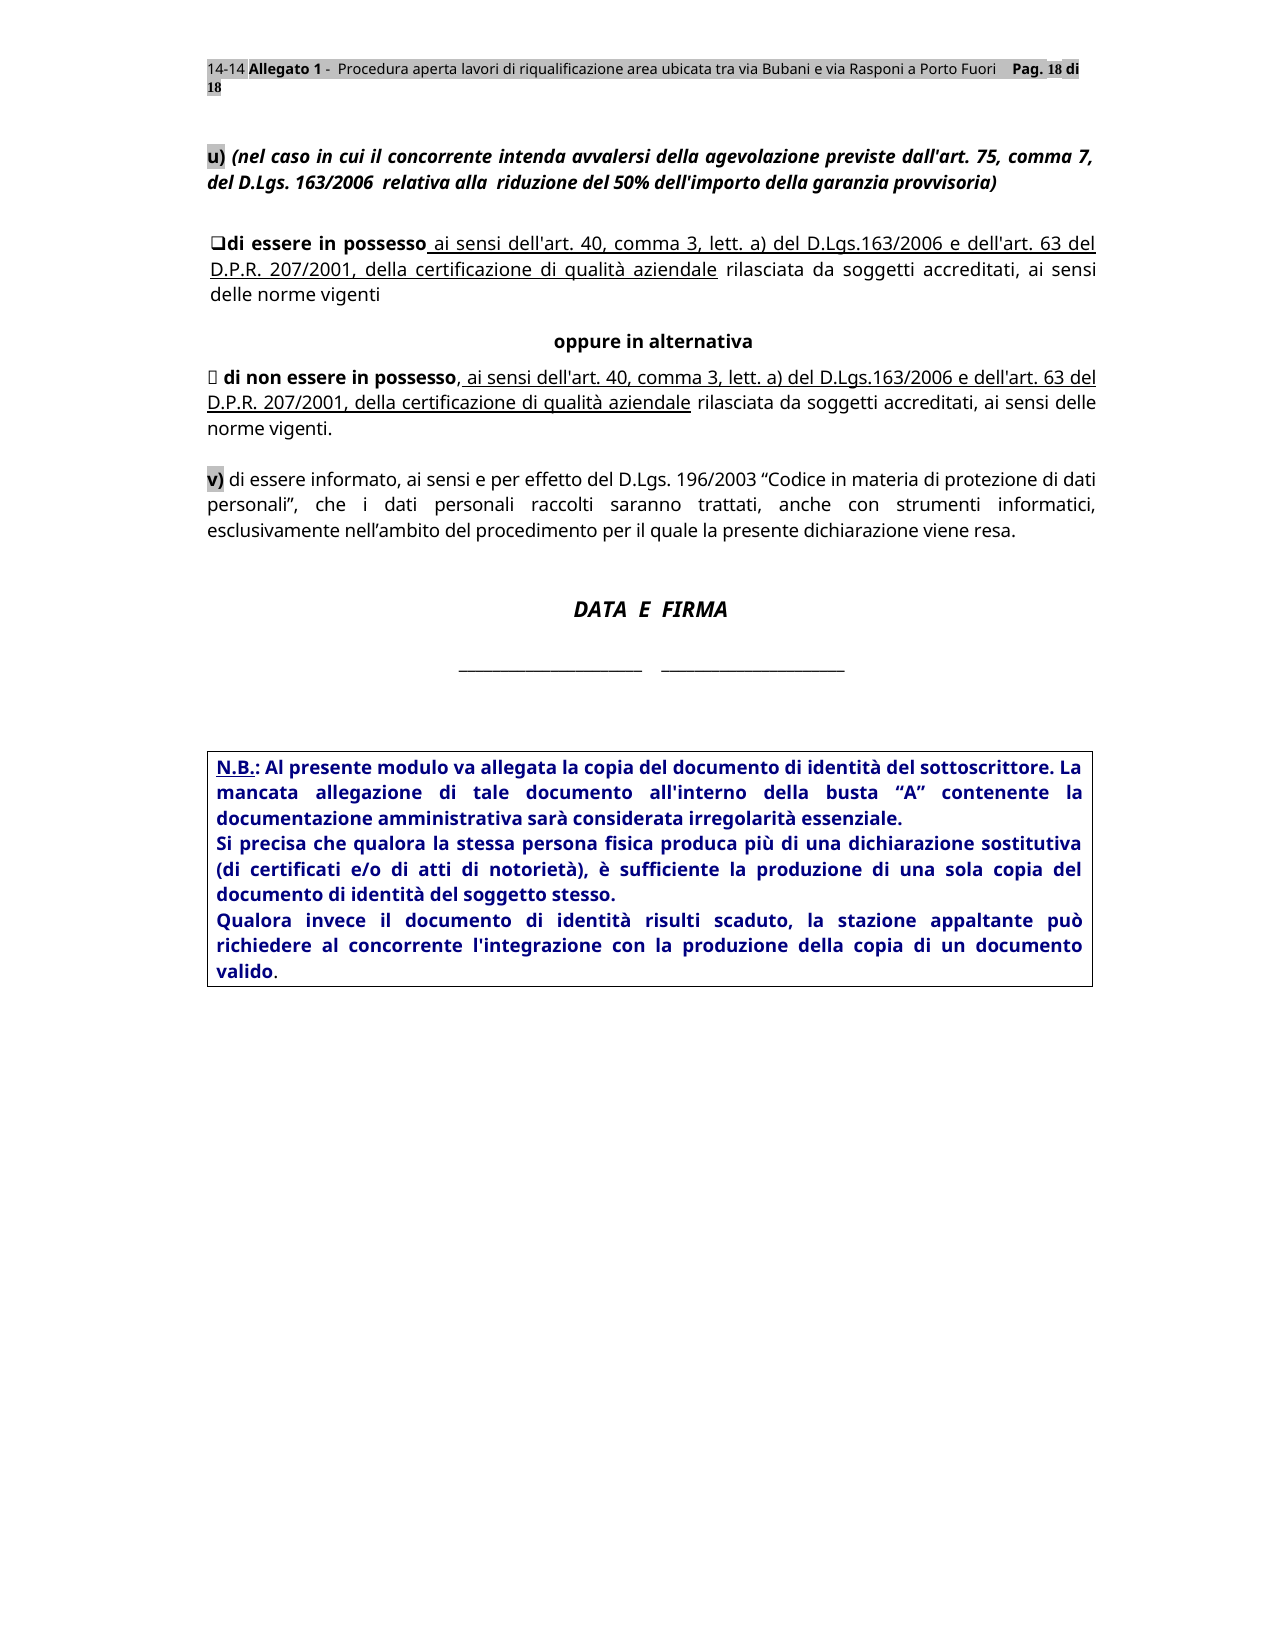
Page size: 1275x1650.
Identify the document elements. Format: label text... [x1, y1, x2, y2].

text Qualora invece il documento di identità risulti scaduto, la stazione appaltante può richiedere al concorrente l'integrazione con la produzione della copia di un documento valido. [208, 904, 1092, 986]
text u) (nel caso in cui il concorrente intenda avvalersi della agevolazione previste dall'art. 75, comma 7, del D.Lgs. 163/2006 relativa alla riduzione del 50% dell'importo della garanzia provvisoria) [207, 144, 1097, 195]
text Si precisa che qualora la stessa persona fisica produca più di una dichiarazione sostitutiva (di certificati e/o di atti di notorietà), è sufficiente la produzione di una sola copia del documento di identità del soggetto stesso. [208, 828, 1092, 904]
list v) di essere informato, ai sensi e per effetto del D.Lgs. 196/2003 “Codice in materia di protezione di dati personali”, che i dati personali raccolti saranno trattati, anche con strumenti informatici, esclusivamente nell’ambito del procedimento per il quale la presente dichiarazione viene resa. [207, 466, 1097, 543]
text  di non essere in possesso, ai sensi dell'art. 40, comma 3, lett. a) del D.Lgs.163/2006 e dell'art. 63 del D.P.R. 207/2001, della certificazione di qualità aziendale rilasciata da soggetti accreditati, ai sensi delle norme vigenti. [207, 364, 1097, 441]
text ______________________ ______________________ [207, 649, 1097, 674]
list di essere in possesso ai sensi dell'art. 40, comma 3, lett. a) del D.Lgs.163/2006 e dell'art. 63 del D.P.R. 207/2001, della certificazione di qualità aziendale rilasciata da soggetti accreditati, ai sensi delle norme vigenti [210, 231, 1097, 307]
text DATA E FIRMA [207, 594, 1097, 623]
text N.B.: Al presente modulo va allegata la copia del documento di identità del sottoscrittore. La mancata allegazione di tale documento all'interno della busta “A” contenente la documentazione amministrativa sarà considerata irregolarità essenziale. [208, 752, 1092, 828]
text oppure in alternativa [210, 328, 1097, 353]
